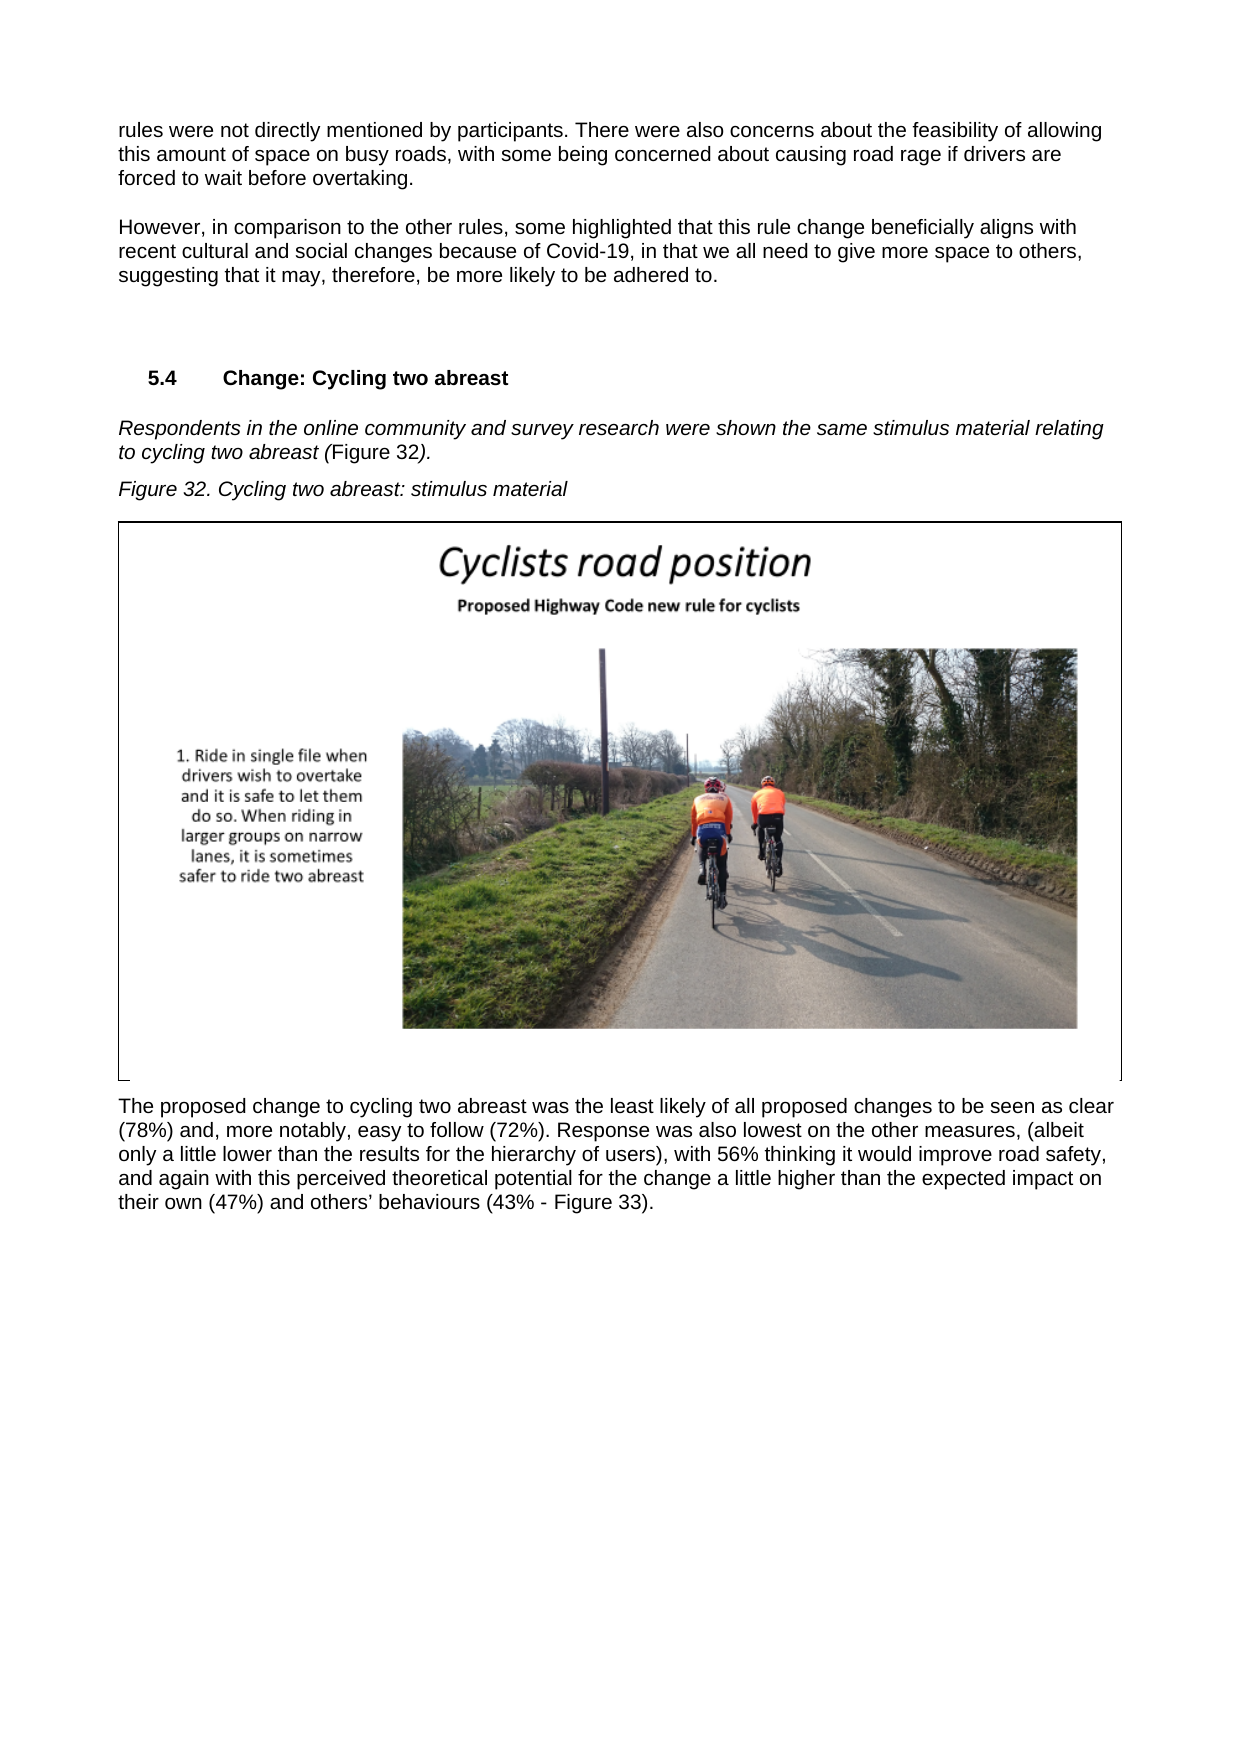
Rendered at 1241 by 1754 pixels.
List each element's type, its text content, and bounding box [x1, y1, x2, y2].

table_header [119, 523, 130, 1080]
text The proposed change to cycling two abreast was the least likely of all proposed changes to be seen as clear (78%) and, more notably, easy to follow (72%). Response was also lowest on the other measures, (albeit only a little lower than the results for the hierarchy of users), with 56% thinking it would improve road safety, and again with this perceived theoretical potential for the change a little higher than the expected impact on their own (47%) and others’ behaviours (43% - Figure 33). [118, 1094, 1122, 1213]
text However, in comparison to the other rules, some highlighted that this rule change beneficially aligns with recent cultural and social changes because of Covid-19, in that we all need to give more space to others, suggesting that it may, therefore, be more likely to be adhered to. [118, 215, 1122, 287]
text Respondents in the online community and survey research were shown the same stimulus material relating to cycling two abreast (Figure 32). [118, 416, 1122, 464]
subtitle Change: Cycling two abreast [148, 362, 1122, 391]
text rules were not directly mentioned by participants. There were also concerns about the feasibility of allowing this amount of space on busy roads, with some being concerned about causing road rage if drivers are forced to wait before overtaking. [118, 118, 1122, 190]
text Figure 32. Cycling two abreast: stimulus material [118, 477, 1122, 501]
